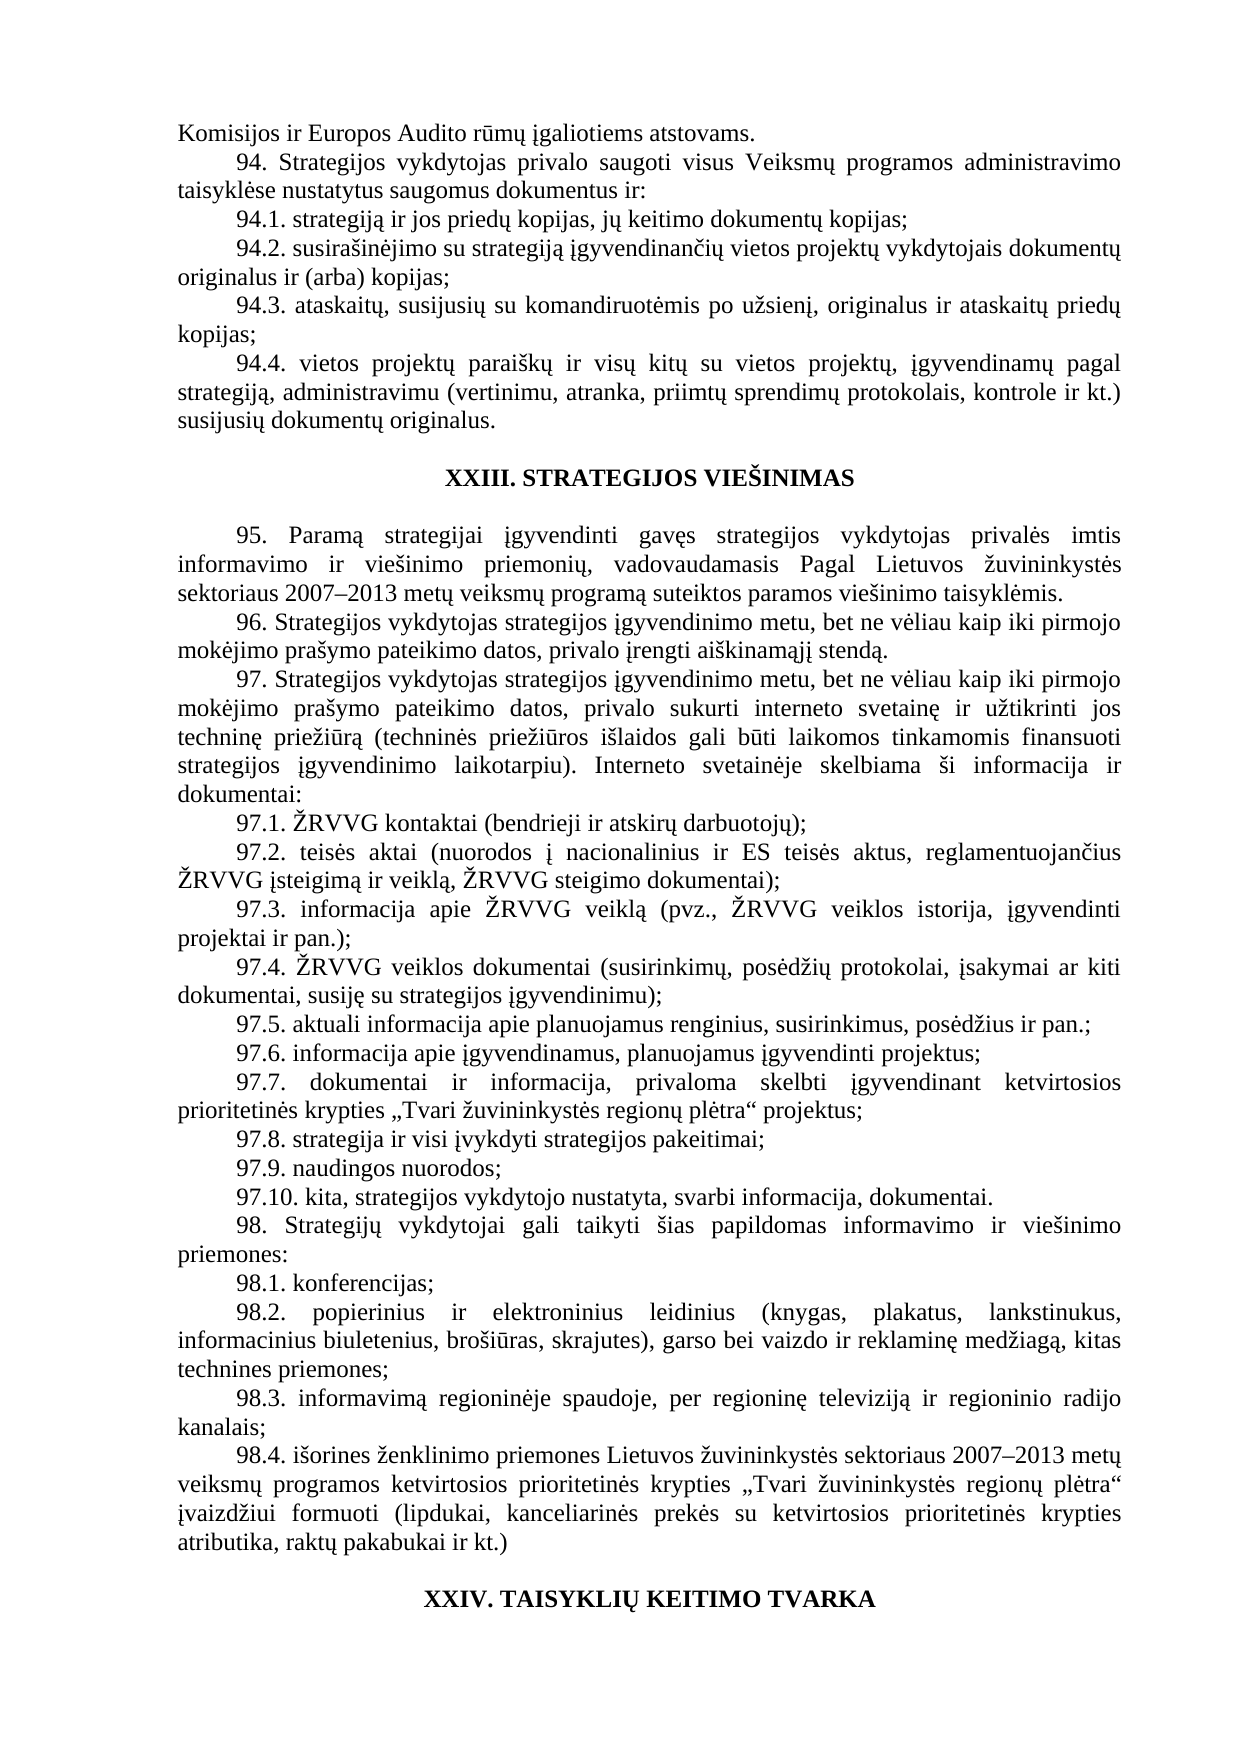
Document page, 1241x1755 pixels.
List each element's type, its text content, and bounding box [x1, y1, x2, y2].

text 94.4. vietos projektų paraiškų ir visų kitų su vietos projektų, įgyvendinamų pagal strategiją, administravimu (vertinimu, atranka, priimtų sprendimų protokolais, kontrole ir kt.) susijusių dokumentų originalus. [177, 348, 1122, 434]
text 94.2. susirašinėjimo su strategiją įgyvendinančių vietos projektų vykdytojais dokumentų originalus ir (arba) kopijas; [177, 233, 1122, 291]
text 98.1. konferencijas; [177, 1268, 1122, 1297]
text 98. Strategijų vykdytojai gali taikyti šias papildomas informavimo ir viešinimo priemones: [177, 1211, 1122, 1268]
text 97.1. ŽRVVG kontaktai (bendrieji ir atskirų darbuotojų); [177, 808, 1122, 837]
text XXIII. STRATEGIJOS VIEŠINIMAS [177, 463, 1122, 492]
text 96. Strategijos vykdytojas strategijos įgyvendinimo metu, bet ne vėliau kaip iki pirmojo mokėjimo prašymo pateikimo datos, privalo įrengti aiškinamąjį stendą. [177, 607, 1122, 664]
text XXIV. TAISYKLIŲ KEITIMO TVARKA [177, 1584, 1122, 1613]
text 98.2. popierinius ir elektroninius leidinius (knygas, plakatus, lankstinukus, informacinius biuletenius, brošiūras, skrajutes), garso bei vaizdo ir reklaminę medžiagą, kitas technines priemones; [177, 1297, 1122, 1383]
text 97.2. teisės aktai (nuorodos į nacionalinius ir ES teisės aktus, reglamentuojančius ŽRVVG įsteigimą ir veiklą, ŽRVVG steigimo dokumentai); [177, 837, 1122, 894]
text 94. Strategijos vykdytojas privalo saugoti visus Veiksmų programos administravimo taisyklėse nustatytus saugomus dokumentus ir: [177, 147, 1122, 204]
text 94.3. ataskaitų, susijusių su komandiruotėmis po užsienį, originalus ir ataskaitų priedų kopijas; [177, 291, 1122, 348]
text 98.4. išorines ženklinimo priemones Lietuvos žuvininkystės sektoriaus 2007–2013 metų veiksmų programos ketvirtosios prioritetinės krypties „Tvari žuvininkystės regionų plėtra“ įvaizdžiui formuoti (lipdukai, kanceliarinės prekės su ketvirtosios prioritetinės krypties atributika, raktų pakabukai ir kt.) [177, 1441, 1122, 1556]
text 97.3. informacija apie ŽRVVG veiklą (pvz., ŽRVVG veiklos istorija, įgyvendinti projektai ir pan.); [177, 894, 1122, 952]
text 98.3. informavimą regioninėje spaudoje, per regioninę televiziją ir regioninio radijo kanalais; [177, 1383, 1122, 1441]
text 97.5. aktuali informacija apie planuojamus renginius, susirinkimus, posėdžius ir pan.; [177, 1009, 1122, 1038]
text 95. Paramą strategijai įgyvendinti gavęs strategijos vykdytojas privalės imtis informavimo ir viešinimo priemonių, vadovaudamasis Pagal Lietuvos žuvininkystės sektoriaus 2007–2013 metų veiksmų programą suteiktos paramos viešinimo taisyklėmis. [177, 521, 1122, 607]
text 97. Strategijos vykdytojas strategijos įgyvendinimo metu, bet ne vėliau kaip iki pirmojo mokėjimo prašymo pateikimo datos, privalo sukurti interneto svetainę ir užtikrinti jos techninę priežiūrą (techninės priežiūros išlaidos gali būti laikomos tinkamomis finansuoti strategijos įgyvendinimo laikotarpiu). Interneto svetainėje skelbiama ši informacija ir dokumentai: [177, 664, 1122, 808]
text 97.6. informacija apie įgyvendinamus, planuojamus įgyvendinti projektus; [177, 1038, 1122, 1067]
text 94.1. strategiją ir jos priedų kopijas, jų keitimo dokumentų kopijas; [177, 204, 1122, 233]
text 97.10. kita, strategijos vykdytojo nustatyta, svarbi informacija, dokumentai. [177, 1182, 1122, 1211]
text 97.7. dokumentai ir informacija, privaloma skelbti įgyvendinant ketvirtosios prioritetinės krypties „Tvari žuvininkystės regionų plėtra“ projektus; [177, 1067, 1122, 1124]
text Komisijos ir Europos Audito rūmų įgaliotiems atstovams. [177, 118, 1122, 147]
text 97.4. ŽRVVG veiklos dokumentai (susirinkimų, posėdžių protokolai, įsakymai ar kiti dokumentai, susiję su strategijos įgyvendinimu); [177, 952, 1122, 1009]
text 97.9. naudingos nuorodos; [177, 1153, 1122, 1182]
text 97.8. strategija ir visi įvykdyti strategijos pakeitimai; [177, 1124, 1122, 1153]
